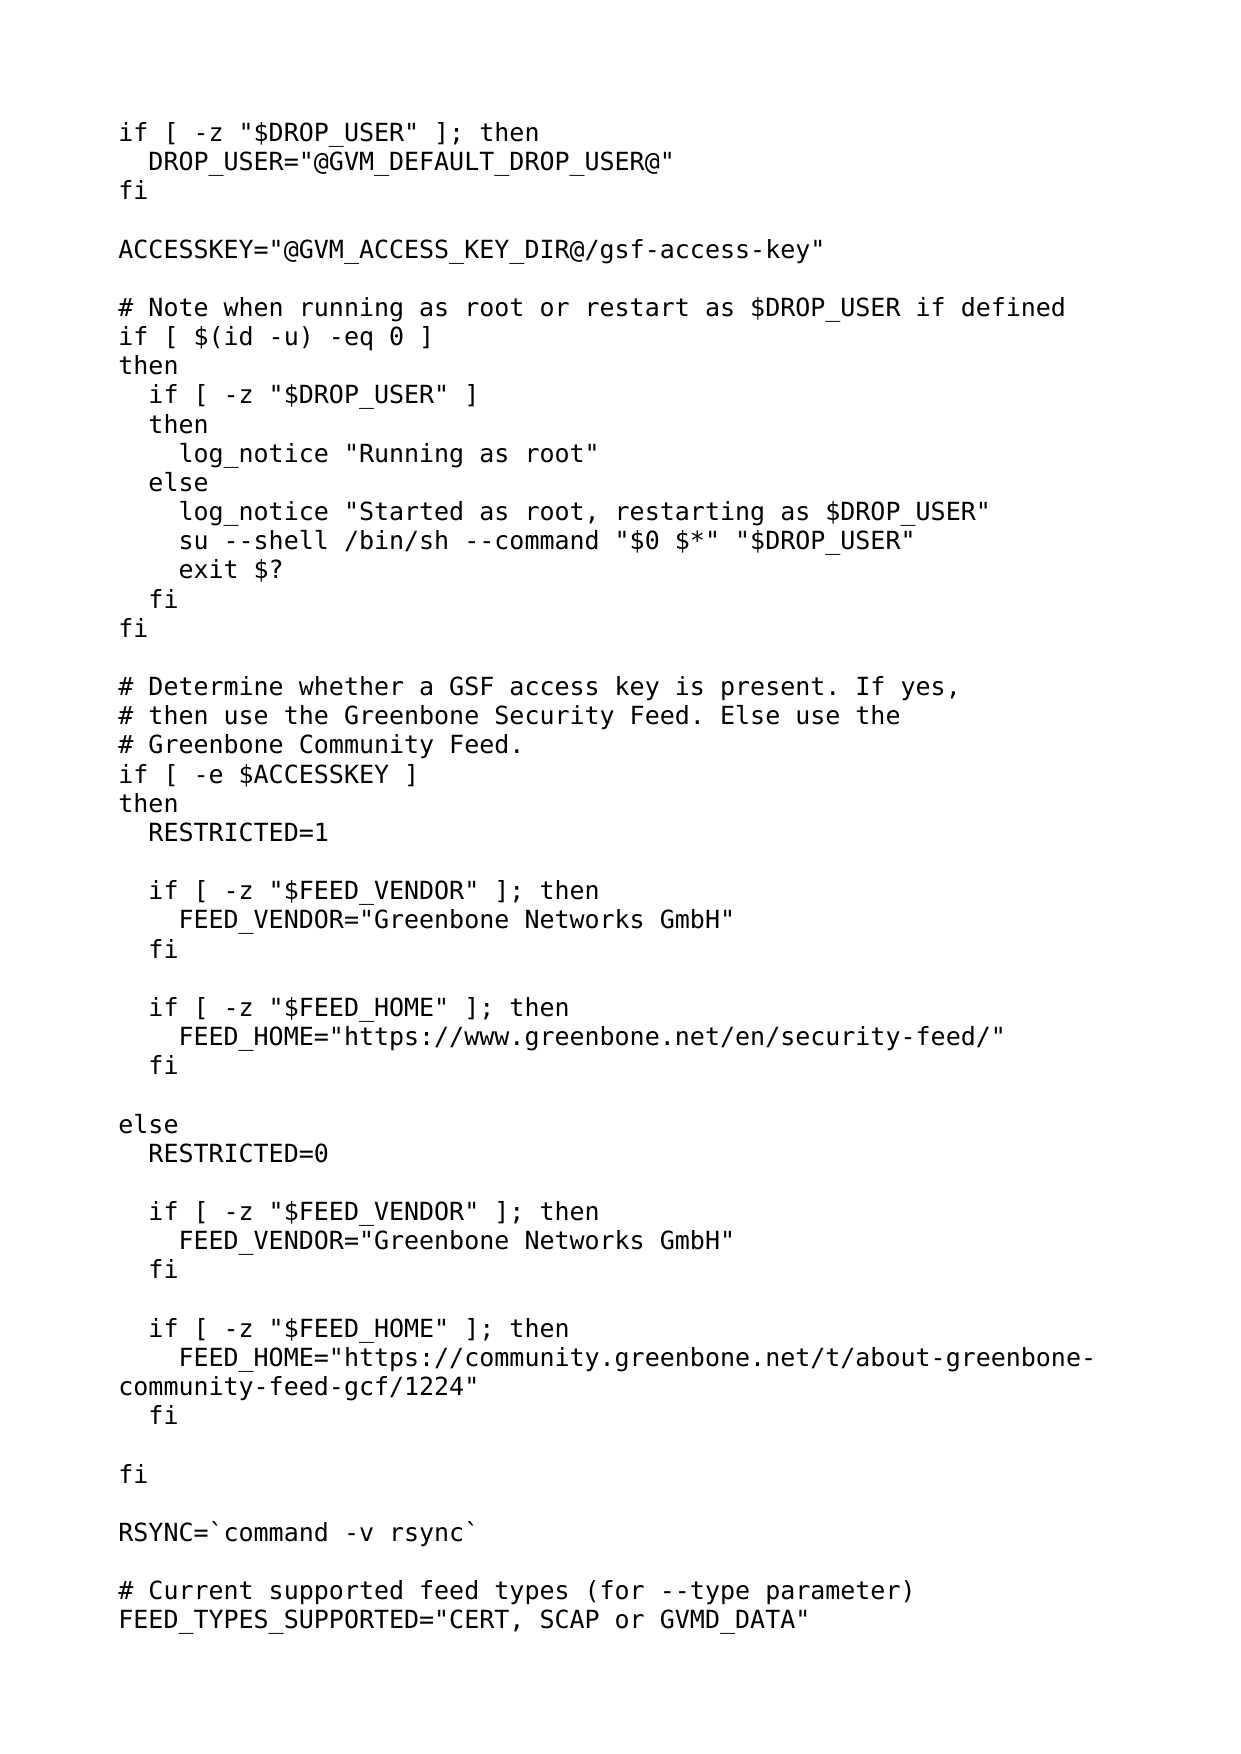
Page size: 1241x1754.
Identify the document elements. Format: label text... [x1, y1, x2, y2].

text if [ -z "$DROP_USER" ]; then DROP_USER="@GVM_DEFAULT_DROP_USER@" fi ACCESSKEY="@GVM_ACCESS_KEY_DIR@/gsf-access-key" # Note when running as root or restart as $DROP_USER if defined if [ $(id -u) -eq 0 ] then if [ -z "$DROP_USER" ] then log_notice "Running as root" else log_notice "Started as root, restarting as $DROP_USER" su --shell /bin/sh --command "$0 $*" "$DROP_USER" exit $? fi fi # Determine whether a GSF access key is present. If yes, # then use the Greenbone Security Feed. Else use the # Greenbone Community Feed. if [ -e $ACCESSKEY ] then RESTRICTED=1 if [ -z "$FEED_VENDOR" ]; then FEED_VENDOR="Greenbone Networks GmbH" fi if [ -z "$FEED_HOME" ]; then FEED_HOME="https://www.greenbone.net/en/security-feed/" fi else RESTRICTED=0 if [ -z "$FEED_VENDOR" ]; then FEED_VENDOR="Greenbone Networks GmbH" fi if [ -z "$FEED_HOME" ]; then FEED_HOME="https://community.greenbone.net/t/about-greenbone-community-feed-gcf/1224" fi fi RSYNC=`command -v rsync` # Current supported feed types (for --type parameter) FEED_TYPES_SUPPORTED="CERT, SCAP or GVMD_DATA" [118, 118, 1122, 1635]
